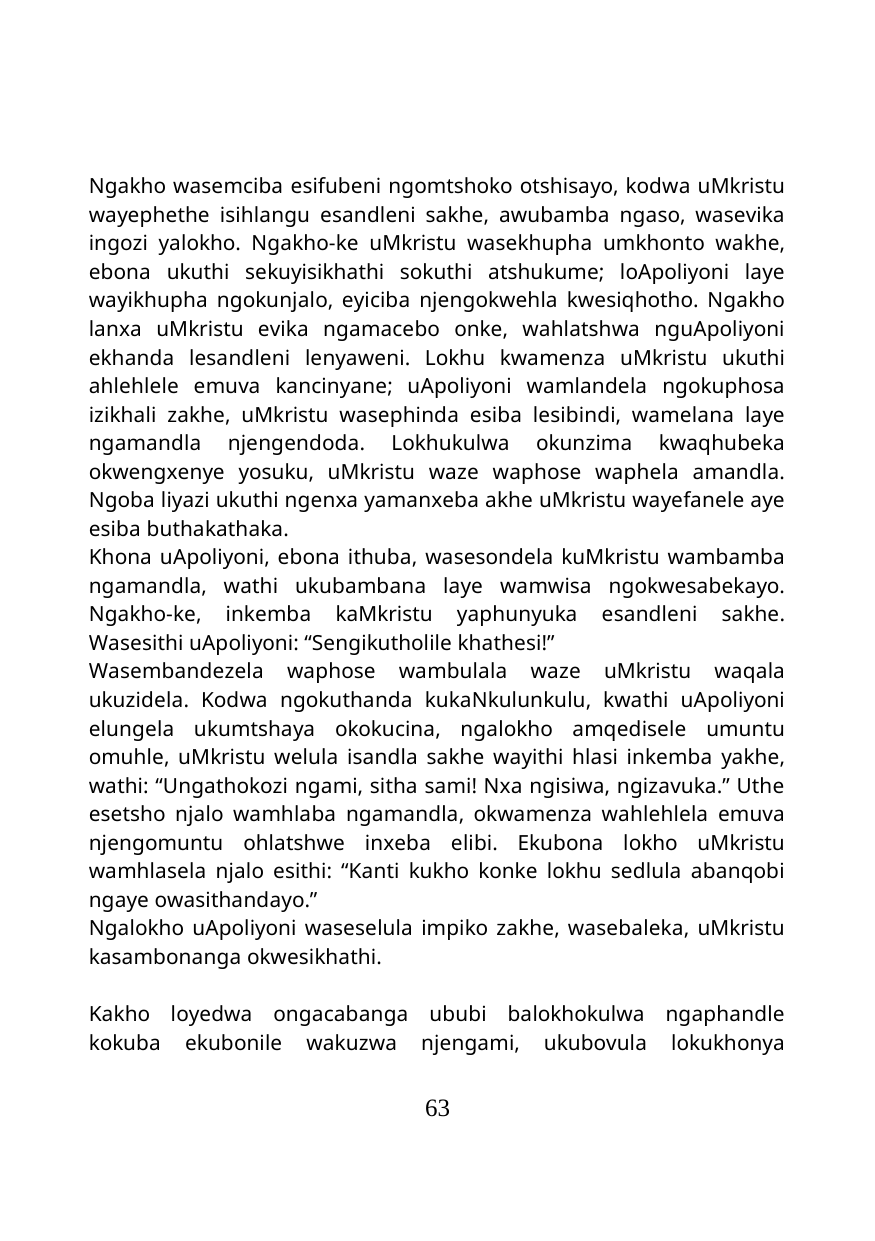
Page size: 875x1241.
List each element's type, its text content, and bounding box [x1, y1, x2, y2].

text Ngalokho uApoliyoni waseselula impiko zakhe, wasebaleka, uMkristu kasambonanga okwesikhathi. [88, 913, 786, 970]
text Khona uApoliyoni, ebona ithuba, wasesondela kuMkristu wambamba ngamandla, wathi ukubambana laye wamwisa ngokwesabekayo. Ngakho-ke, inkemba kaMkristu yaphunyuka esandleni sakhe. Wasesithi uApoliyoni: “Sengikutholile khathesi!” [88, 542, 786, 656]
text Wasembandezela waphose wambulala waze uMkristu waqala ukuzidela. Kodwa ngokuthanda kukaNkulunkulu, kwathi uApoliyoni elungela ukumtshaya okokucina, ngalokho amqedisele umuntu omuhle, uMkristu welula isandla sakhe wayithi hlasi inkemba yakhe, wathi: “Ungathokozi ngami, sitha sami! Nxa ngisiwa, ngizavuka.” Uthe esetsho njalo wamhlaba ngamandla, okwamenza wahlehlela emuva njengomuntu ohlatshwe inxeba elibi. Ekubona lokho uMkristu wamhlasela njalo esithi: “Kanti kukho konke lokhu sedlula abanqobi ngaye owasithandayo.” [88, 656, 786, 913]
text Ngakho wasemciba esifubeni ngomtshoko otshisayo, kodwa uMkristu wayephethe isihlangu esandleni sakhe, awubamba ngaso, wasevika ingozi yalokho. Ngakho-ke uMkristu wasekhupha umkhonto wakhe, ebona ukuthi sekuyisikhathi sokuthi atshukume; loApoliyoni laye wayikhupha ngokunjalo, eyiciba njengokwehla kwesiqhotho. Ngakho lanxa uMkristu evika ngamacebo onke, wahlatshwa nguApoliyoni ekhanda lesandleni lenyaweni. Lokhu kwamenza uMkristu ukuthi ahlehlele emuva kancinyane; uApoliyoni wamlandela ngokuphosa izikhali zakhe, uMkristu wasephinda esiba lesibindi, wamelana laye ngamandla njengendoda. Lokhukulwa okunzima kwaqhubeka okwengxenye yosuku, uMkristu waze waphose waphela amandla. Ngoba liyazi ukuthi ngenxa yamanxeba akhe uMkristu wayefanele aye esiba buthakathaka. [88, 171, 786, 542]
text Kakho loyedwa ongacabanga ububi balokhokulwa ngaphandle kokuba ekubonile wakuzwa njengami, ukubovula lokukhonya [88, 999, 786, 1056]
